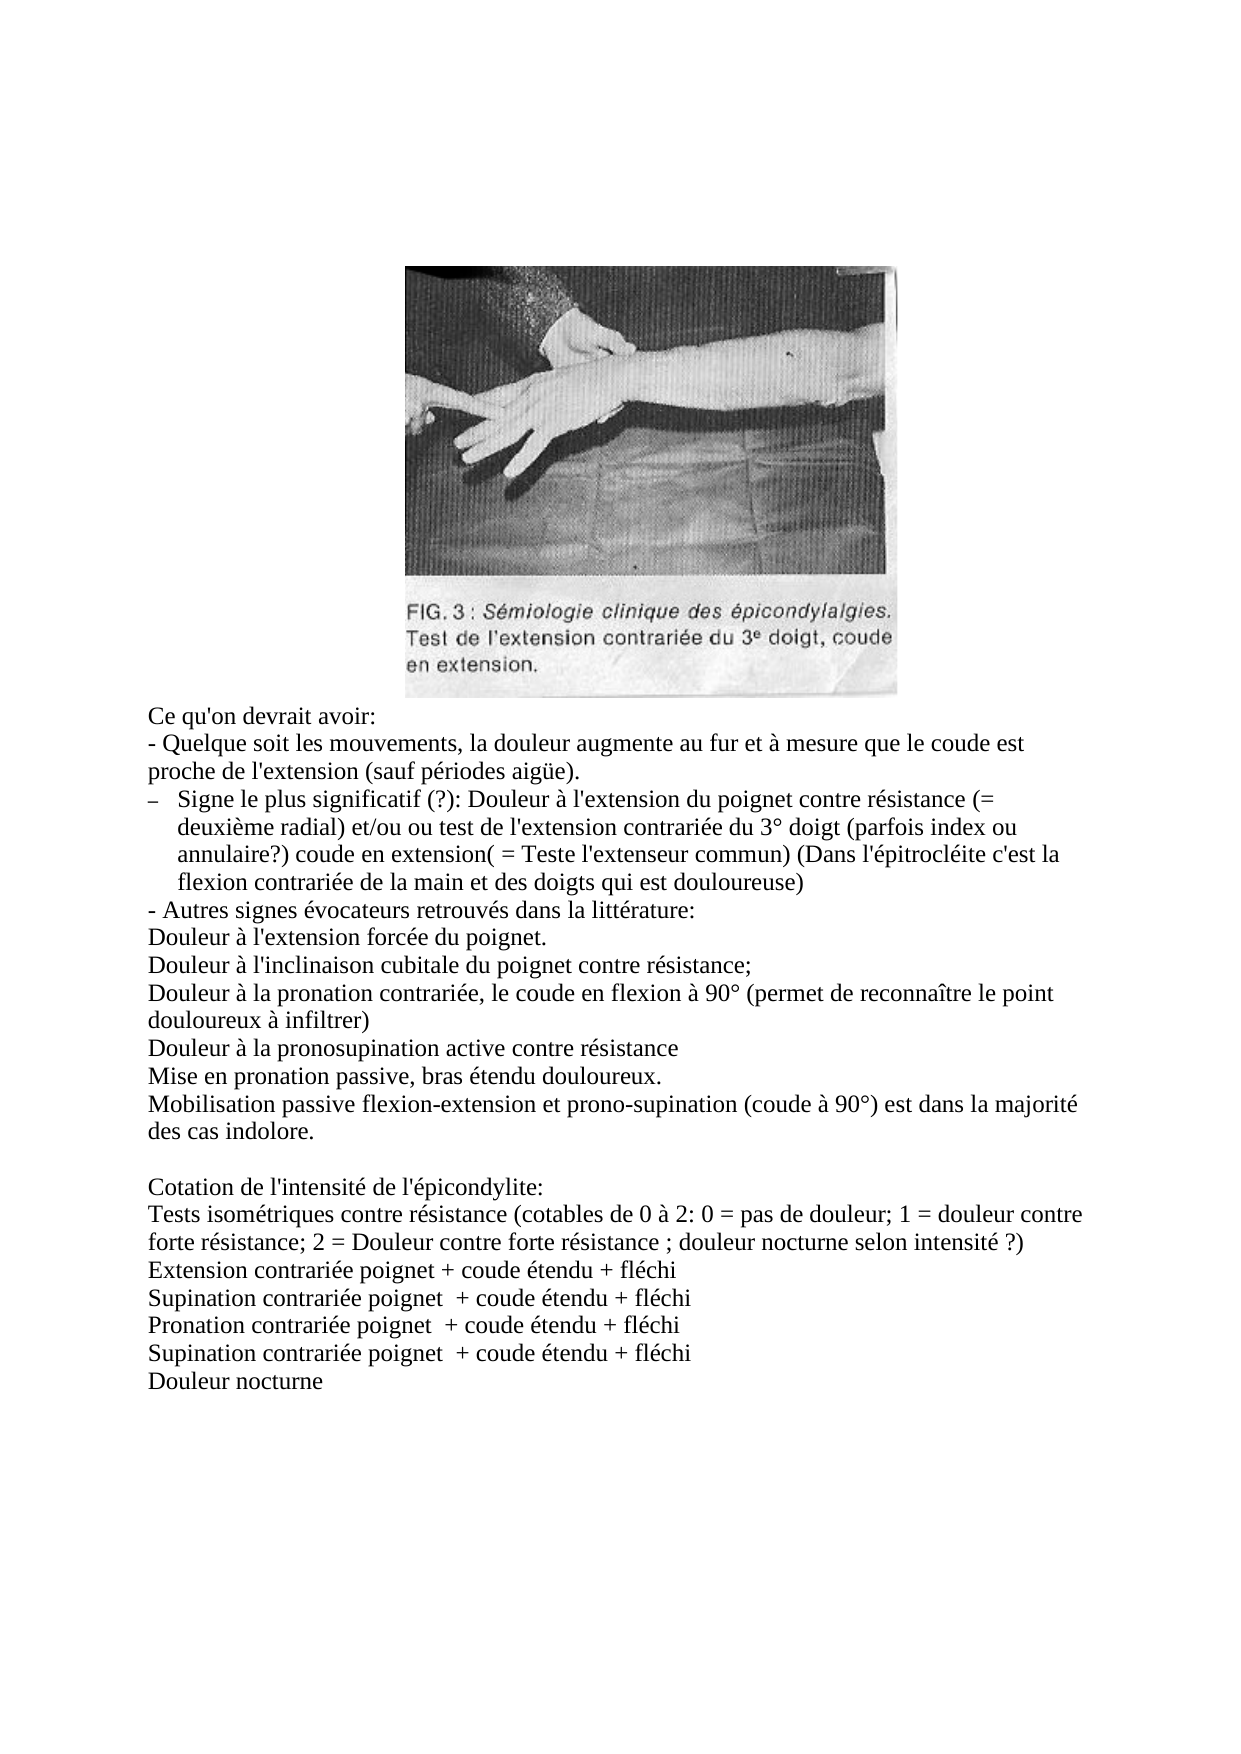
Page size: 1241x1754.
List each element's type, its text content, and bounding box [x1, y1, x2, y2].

text Cotation de l'intensité de l'épicondylite: [148, 1173, 1092, 1201]
text Douleur nocturne [148, 1367, 1092, 1394]
text Supination contrariée poignet + coude étendu + fléchi [148, 1284, 1092, 1311]
text - Quelque soit les mouvements, la douleur augmente au fur et à mesure que le coude est proche de l'extension (sauf périodes aigüe). [148, 729, 1092, 785]
list Signe le plus significatif (?): Douleur à l'extension du poignet contre résistance (= deuxième radial) et/ou ou test de l'extension contrariée du 3° doigt (parfois index ou annulaire?) coude en extension( = Teste l'extenseur commun) (Dans l'épitrocléite c'est la flexion contrariée de la main et des doigts qui est douloureuse) [148, 785, 1092, 896]
text Douleur à la pronosupination active contre résistance [148, 1034, 1092, 1062]
picture [405, 266, 898, 698]
text Douleur à l'inclinaison cubitale du poignet contre résistance; [148, 951, 1092, 979]
text - Autres signes évocateurs retrouvés dans la littérature: [148, 896, 1092, 923]
text Douleur à l'extension forcée du poignet. [148, 923, 1092, 951]
text Ce qu'on devrait avoir: [148, 702, 1092, 729]
text Douleur à la pronation contrariée, le coude en flexion à 90° (permet de reconnaître le point douloureux à infiltrer) [148, 979, 1092, 1034]
text Tests isométriques contre résistance (cotables de 0 à 2: 0 = pas de douleur; 1 = douleur contre forte résistance; 2 = Douleur contre forte résistance ; douleur nocturne selon intensité ?) [148, 1201, 1092, 1256]
text Extension contrariée poignet + coude étendu + fléchi [148, 1256, 1092, 1284]
text Supination contrariée poignet + coude étendu + fléchi [148, 1339, 1092, 1367]
text Mise en pronation passive, bras étendu douloureux. [148, 1062, 1092, 1090]
text Pronation contrariée poignet + coude étendu + fléchi [148, 1311, 1092, 1339]
text Mobilisation passive flexion-extension et prono-supination (coude à 90°) est dans la majorité des cas indolore. [148, 1090, 1092, 1145]
